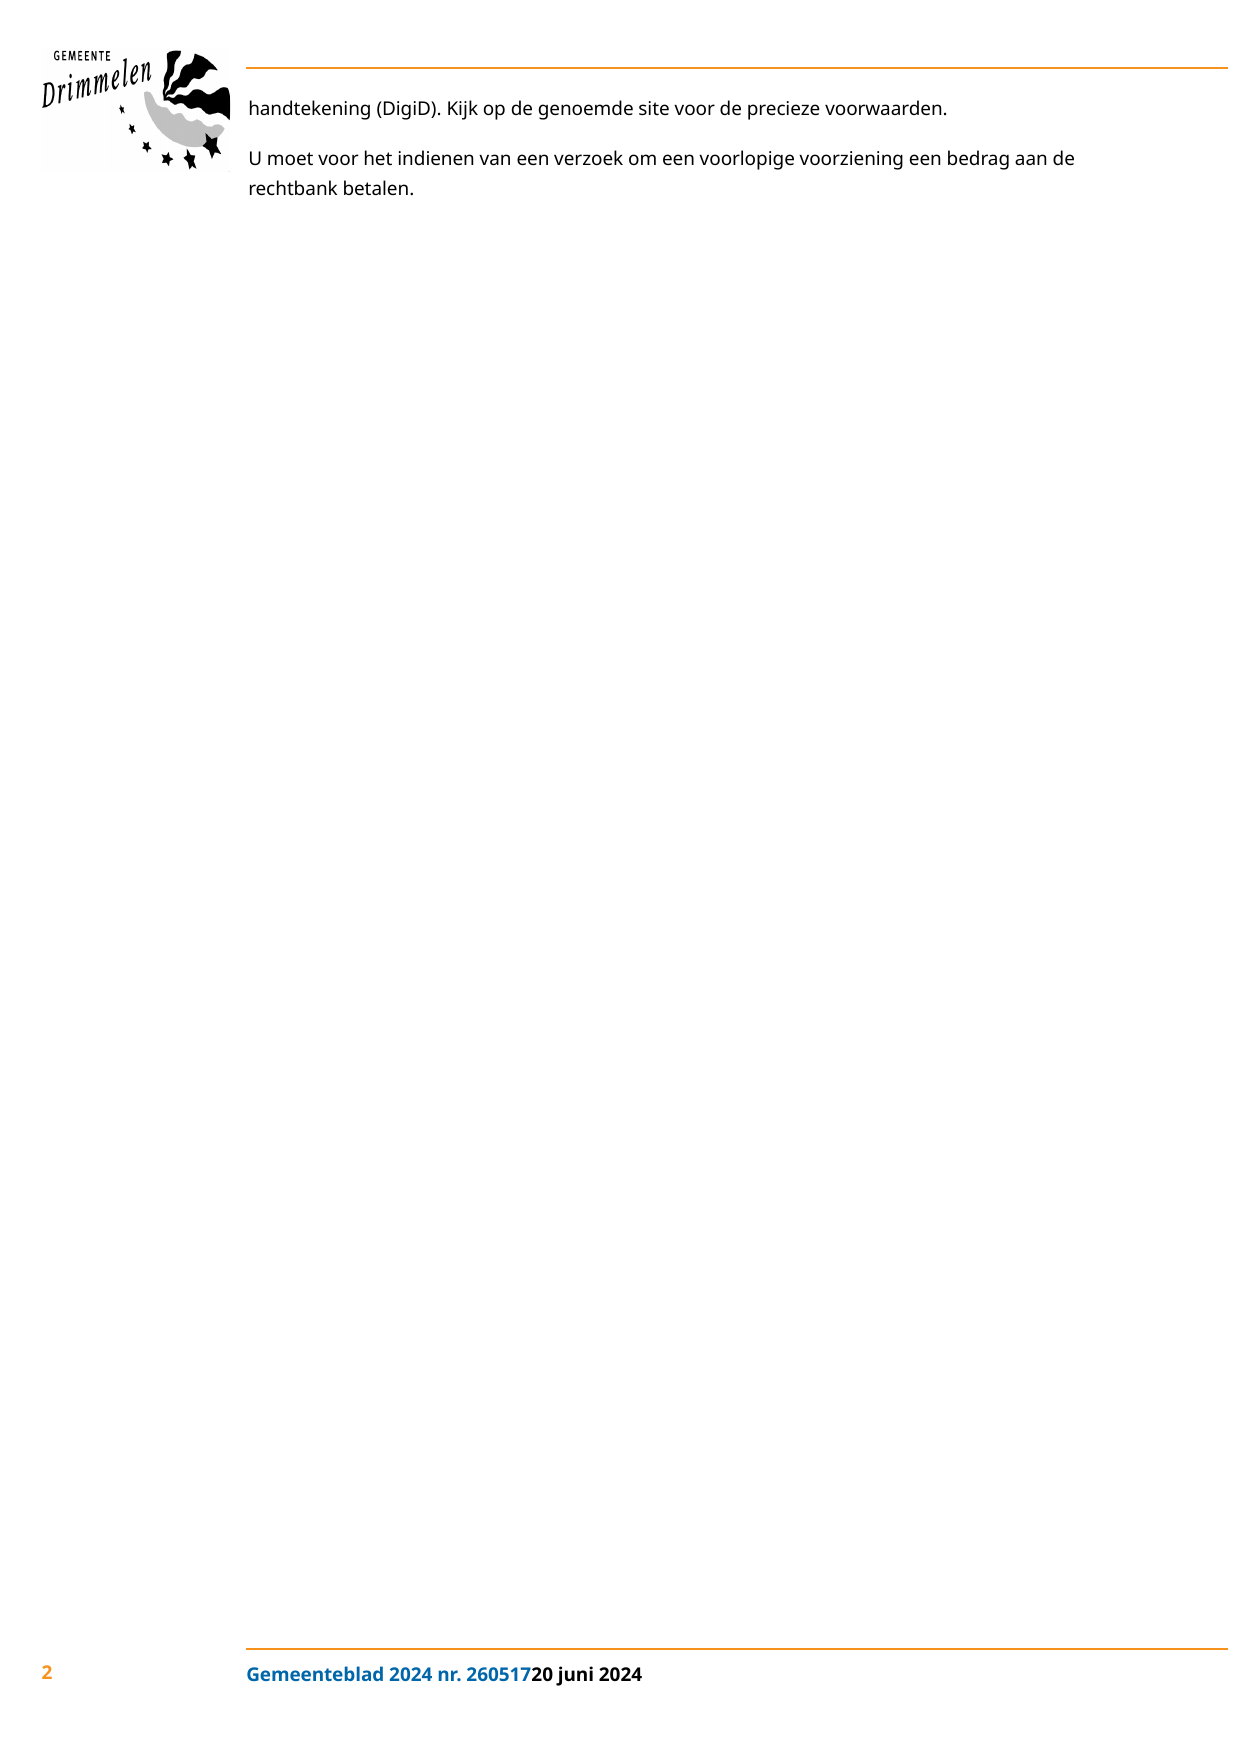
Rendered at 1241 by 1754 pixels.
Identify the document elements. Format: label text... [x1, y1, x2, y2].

picture [41, 47, 231, 172]
text U moet voor het indienen van een verzoek om een voorlopige voorziening een bedrag aan de rechtbank betalen. [248, 145, 1152, 201]
text handtekening (DigiD). Kijk op de genoemde site voor de precieze voorwaarden. [248, 95, 1152, 121]
